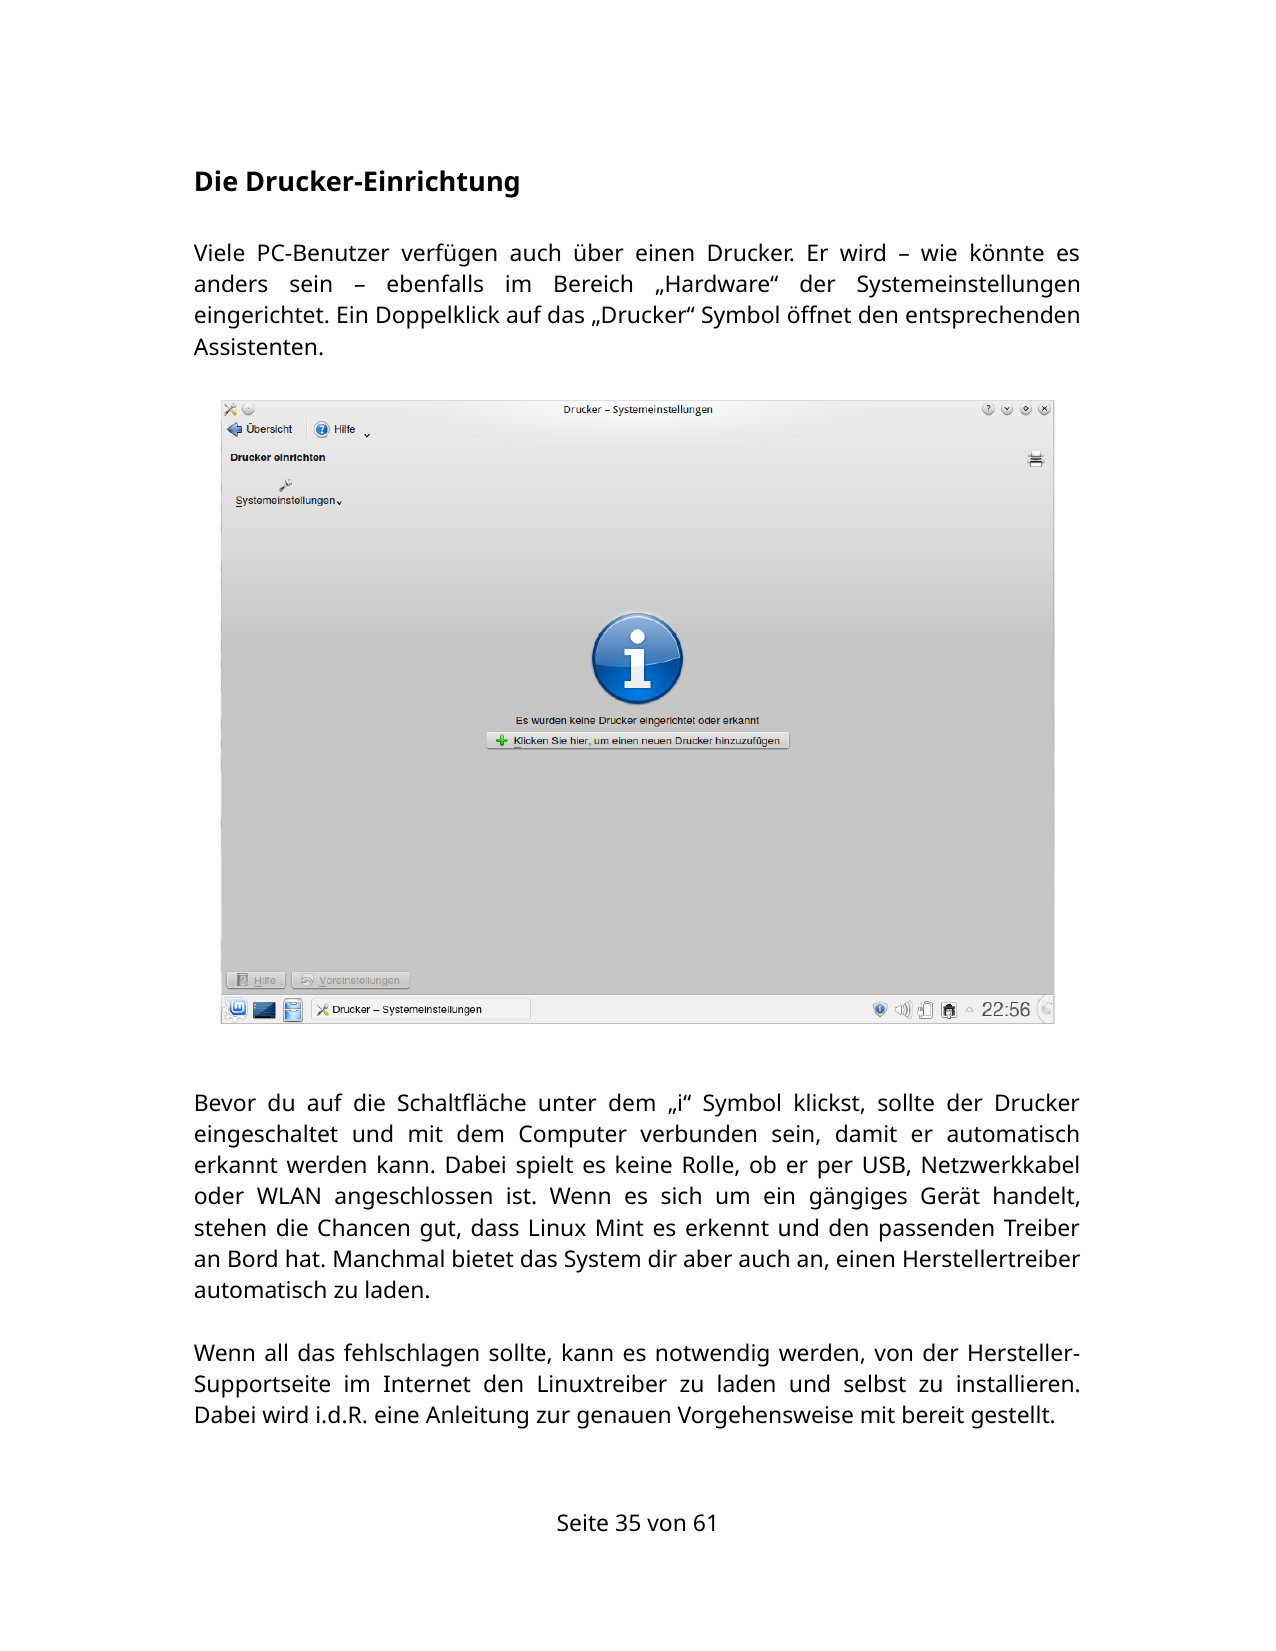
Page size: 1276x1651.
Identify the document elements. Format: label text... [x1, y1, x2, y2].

text Wenn all das fehlschlagen sollte, kann es notwendig werden, von der Hersteller-Supportseite im Internet den Linuxtreiber zu laden und selbst zu installieren. Dabei wird i.d.R. eine Anleitung zur genauen Vorgehensweise mit bereit gestellt. [187, 1336, 1088, 1430]
text Bevor du auf die Schaltfläche unter dem „i“ Symbol klickst, sollte der Drucker eingeschaltet und mit dem Computer verbunden sein, damit er automatisch erkannt werden kann. Dabei spielt es keine Rolle, ob er per USB, Netzwerkkabel oder WLAN angeschlossen ist. Wenn es sich um ein gängiges Gerät handelt, stehen die Chancen gut, dass Linux Mint es erkennt und den passenden Treiber an Bord hat. Manchmal bietet das System dir aber auch an, einen Herstellertreiber automatisch zu laden. [187, 1086, 1088, 1305]
text Viele PC-Benutzer verfügen auch über einen Drucker. Er wird – wie könnte es anders sein – ebenfalls im Bereich „Hardware“ der Systemeinstellungen eingerichtet. Ein Doppelklick auf das „Drucker“ Symbol öffnet den entsprechenden Assistenten. [187, 237, 1088, 362]
picture [220, 400, 1055, 1024]
subtitle Die Drucker-Einrichtung [187, 156, 1088, 199]
